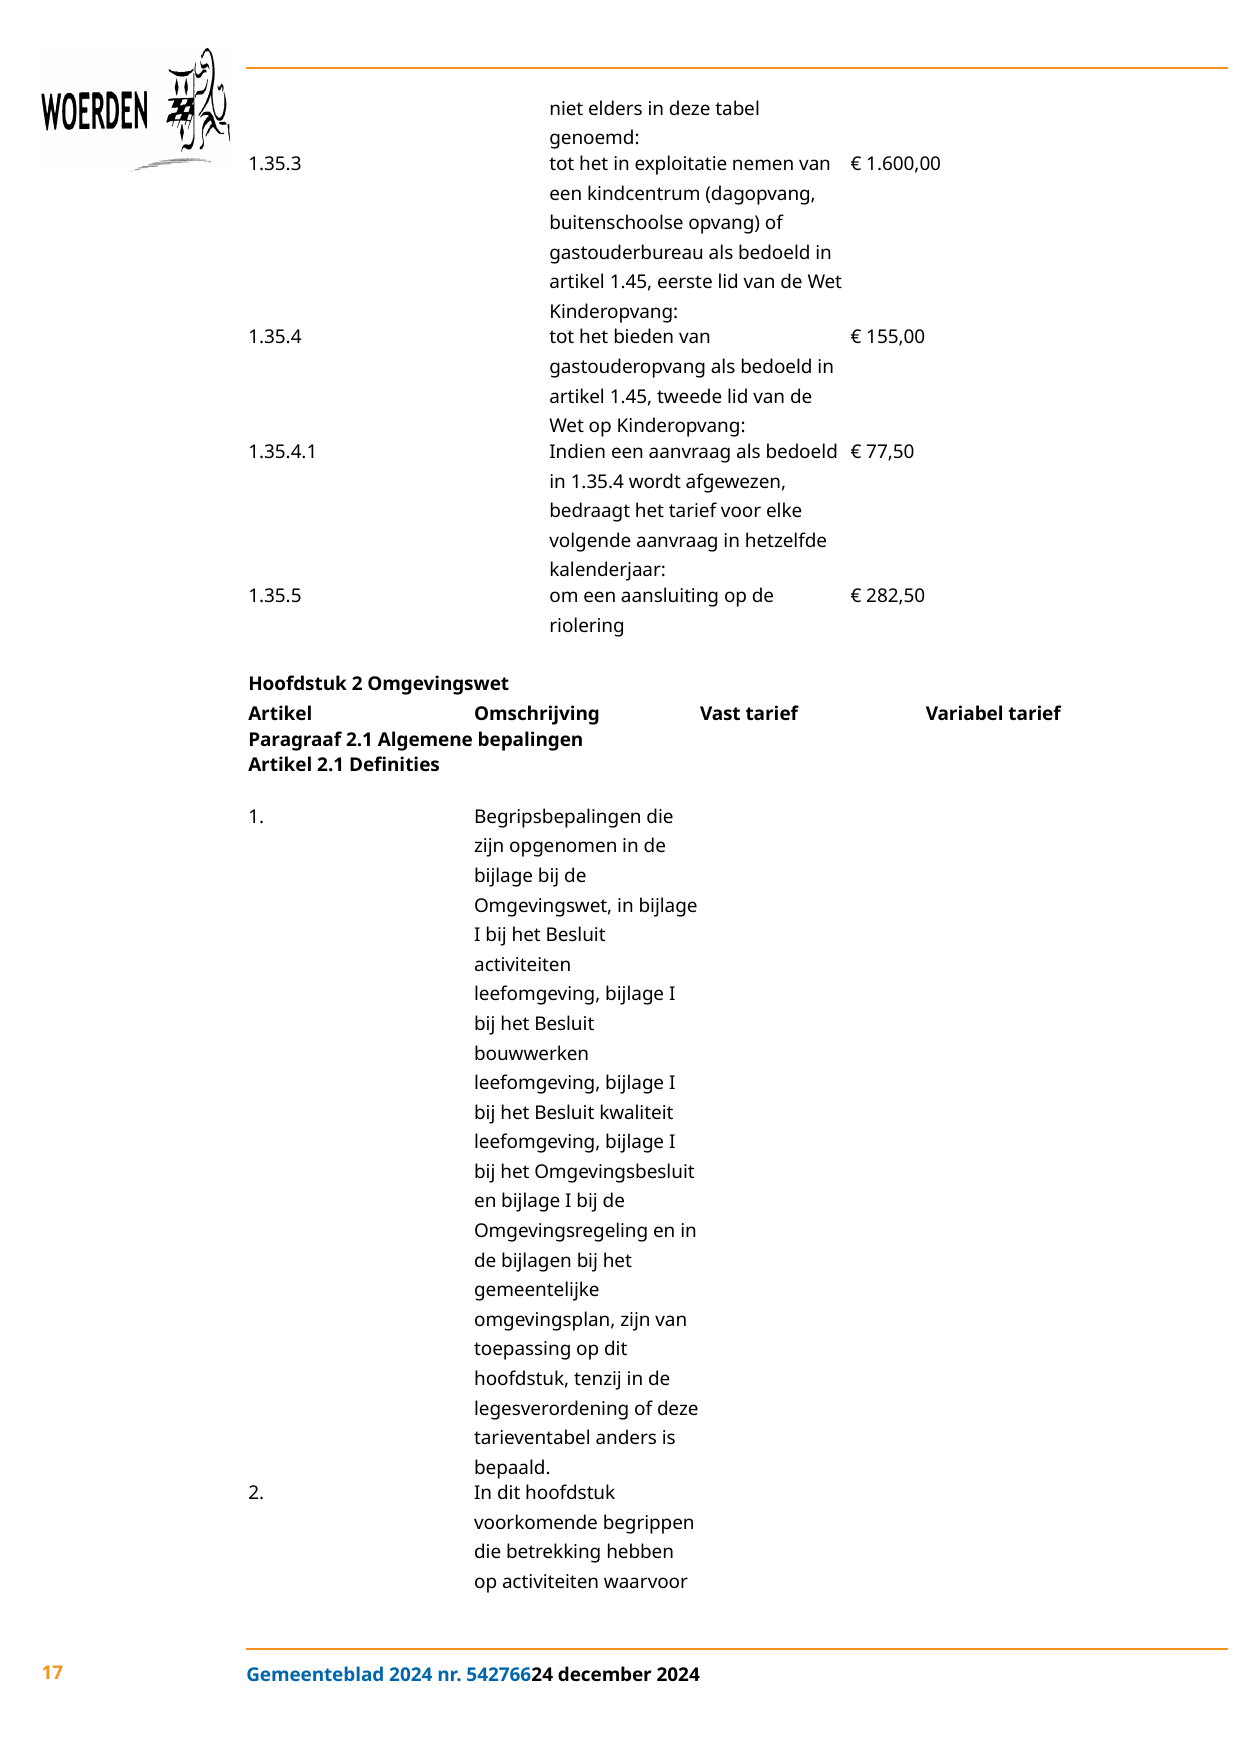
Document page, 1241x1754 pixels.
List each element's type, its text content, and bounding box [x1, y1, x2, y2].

table_cell niet elders in deze tabel genoemd: [549, 95, 850, 150]
table_cell € 77,50 [850, 438, 1152, 582]
table_cell € 1.600,00 [850, 150, 1152, 324]
table_cell 2. [248, 1480, 474, 1594]
table_cell [248, 777, 474, 803]
table_header Variabel tarief [926, 700, 1152, 726]
table_cell [926, 777, 1152, 803]
table_cell € 282,50 [850, 582, 1152, 638]
table_cell [248, 95, 549, 150]
table_cell [474, 777, 700, 803]
table_cell tot het bieden van gastouderopvang als bedoeld in artikel 1.45, tweede lid van de Wet op Kinderopvang: [549, 324, 850, 438]
table_cell tot het in exploitatie nemen van een kindcentrum (dagopvang, buitenschoolse opvang) of gastouderbureau als bedoeld in artikel 1.45, eerste lid van de Wet Kinderopvang: [549, 150, 850, 324]
table_cell om een aansluiting op de riolering [549, 582, 850, 638]
table_cell € 155,00 [850, 324, 1152, 438]
table_header Omschrijving [474, 700, 700, 726]
table_cell 1.35.4 [248, 324, 549, 438]
table_cell [926, 752, 1152, 777]
table_cell 1.35.5 [248, 582, 549, 638]
table_cell [700, 1480, 926, 1594]
table_header Artikel [248, 700, 474, 726]
table_cell [850, 95, 1152, 150]
table_cell [926, 803, 1152, 1479]
table_cell Indien een aanvraag als bedoeld in 1.35.4 wordt afgewezen, bedraagt het tarief voor elke volgende aanvraag in hetzelfde kalenderjaar: [549, 438, 850, 582]
table_cell 1.35.4.1 [248, 438, 549, 582]
table_cell Artikel 2.1 Definities [248, 752, 926, 777]
table_cell In dit hoofdstuk voorkomende begrippen die betrekking hebben op activiteiten waarvoor [474, 1480, 700, 1594]
table_cell [926, 1480, 1152, 1594]
table_header Vast tarief [700, 700, 926, 726]
table_cell Paragraaf 2.1 Algemene bepalingen [248, 726, 1152, 752]
table_cell [700, 777, 926, 803]
table_cell Begripsbepalingen die zijn opgenomen in de bijlage bij de Omgevingswet, in bijlage I bij het Besluit activiteiten leefomgeving, bijlage I bij het Besluit bouwwerken leefomgeving, bijlage I bij het Besluit kwaliteit leefomgeving, bijlage I bij het Omgevingsbesluit en bijlage I bij de Omgevingsregeling en in de bijlagen bij het gemeentelijke omgevingsplan, zijn van toepassing op dit hoofdstuk, tenzij in de legesverordening of deze tarieventabel anders is bepaald. [474, 803, 700, 1479]
text Hoofdstuk 2 Omgevingswet [248, 670, 1152, 696]
picture [41, 47, 231, 172]
table_cell [700, 803, 926, 1479]
table_cell 1. [248, 803, 474, 1479]
table_cell 1.35.3 [248, 150, 549, 324]
